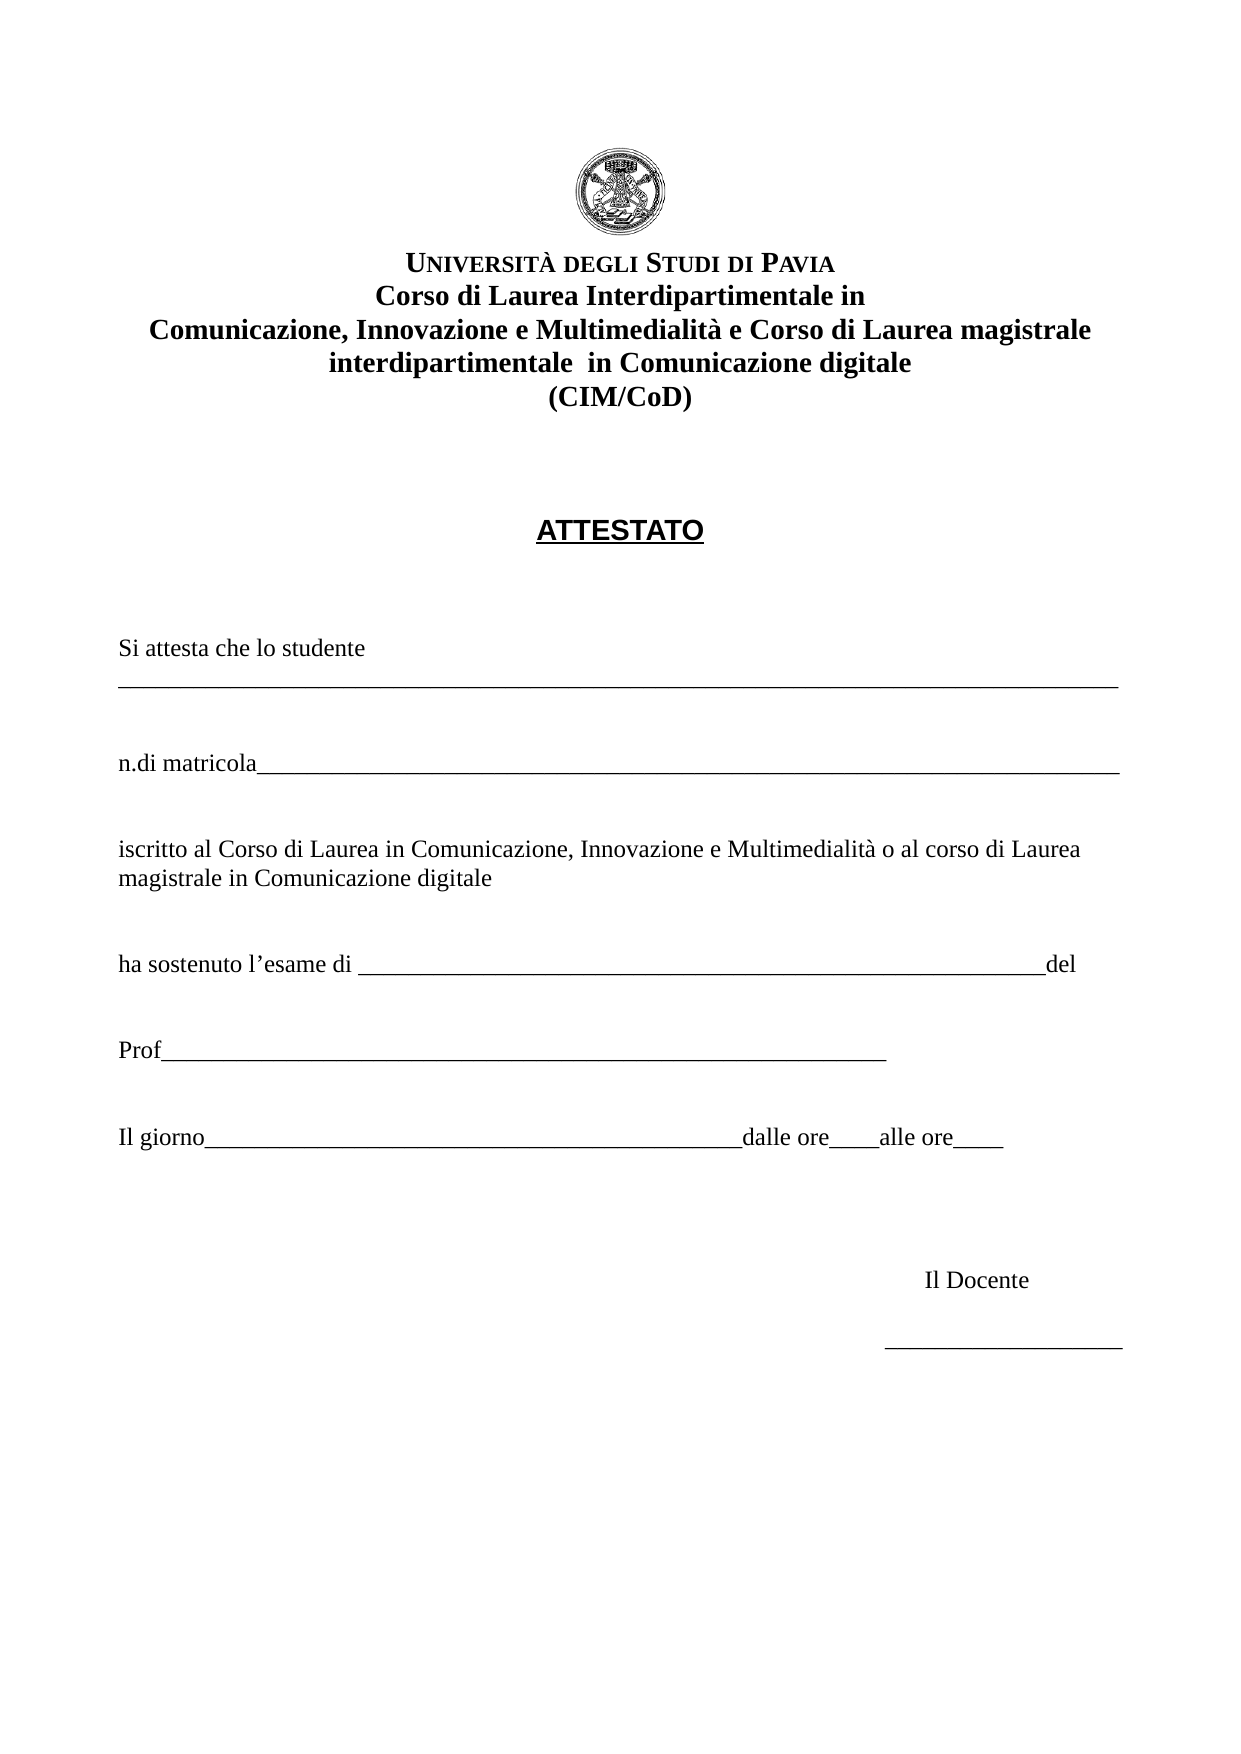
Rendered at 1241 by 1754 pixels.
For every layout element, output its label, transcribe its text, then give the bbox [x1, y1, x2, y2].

text Il giorno___________________________________________dalle ore____alle ore____ [118, 1122, 1122, 1150]
subtitle Comunicazione, Innovazione e Multimedialità e Corso di Laurea magistrale interdipartimentale in Comunicazione digitale [118, 312, 1122, 379]
text (CIM/CoD) [118, 379, 1122, 412]
text ___________________ [118, 1323, 1122, 1352]
text ________________________________________________________________________________ [118, 662, 1122, 690]
subtitle Università degli Studi di Pavia [118, 245, 1122, 278]
text Il Docente [118, 1265, 1122, 1294]
subtitle Corso di Laurea Interdipartimentale in [118, 278, 1122, 312]
subtitle ATTESTATO [118, 513, 1122, 547]
text iscritto al Corso di Laurea in Comunicazione, Innovazione e Multimedialità o al corso di Laurea magistrale in Comunicazione digitale [118, 834, 1122, 892]
text ha sostenuto l’esame di _______________________________________________________del [118, 949, 1122, 978]
text n.di matricola_____________________________________________________________________ [118, 748, 1122, 777]
subtitle Si attesta che lo studente [118, 633, 1122, 662]
text Prof__________________________________________________________ [118, 1035, 1122, 1064]
